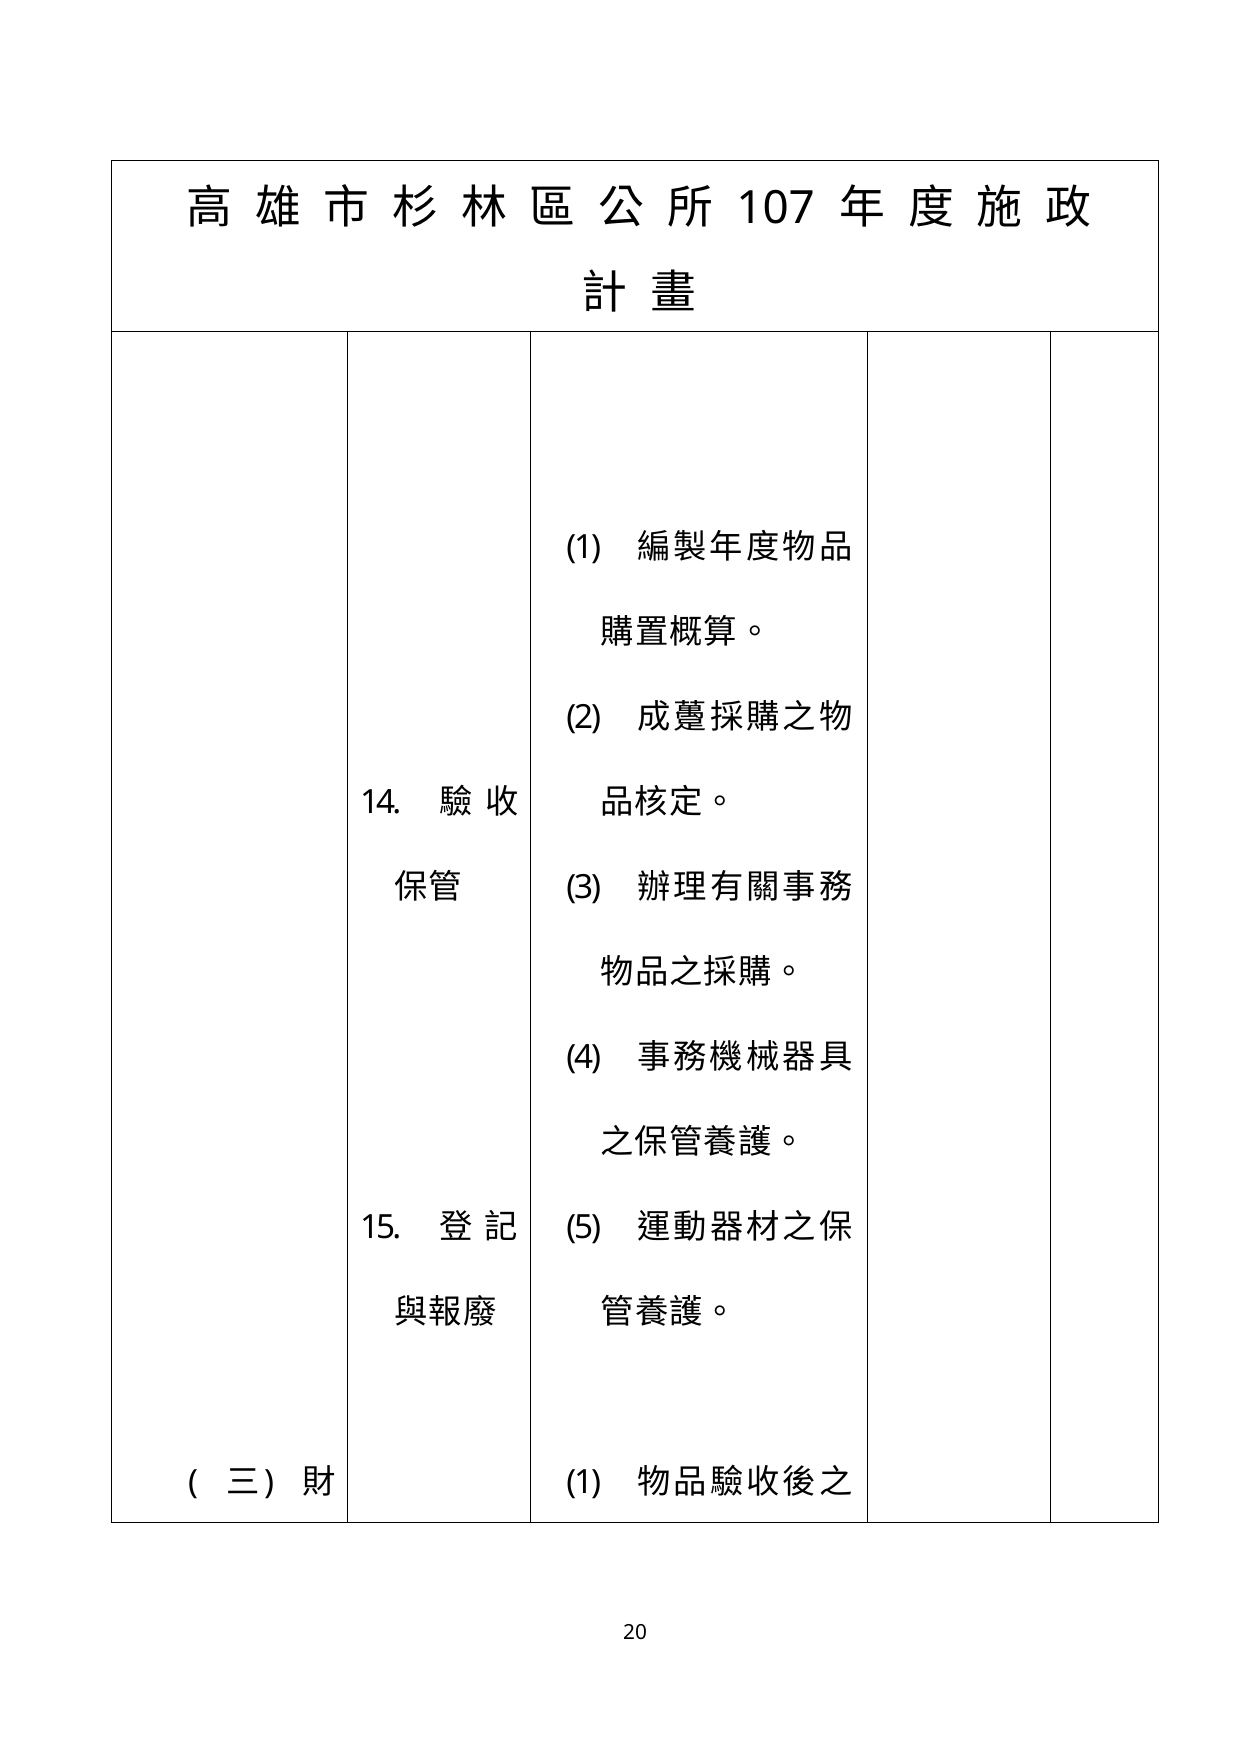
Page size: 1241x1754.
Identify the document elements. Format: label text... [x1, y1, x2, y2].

table_header 高雄市杉林區公所107年度施政計畫 [112, 161, 1158, 331]
table_cell 壹、一般行政 一、秘書室業務 (一)文書檔案管理 (二)庶務（財產、廳舍）管理 (三)財產管理 (四)出納管理 (五)研考業務 二、人事業務 人事管理 三、主計業務 (一)歲計 (二)會計 (三)統計 四、政風業務 區公所業務 民政業務 公職人員選舉 健全基層組織 里幹事服勤管理 (四)里鄰長福利及講習 (五)改善市容查(通)報 (六)改善民俗 (七)調解業務 (八)宗教業務 (九)祭祀公業申請案件之處理 (十)地政業務 (十一) 全民運動或國民教育 (十二) 社會教育暨家庭教育 (十三) 醫療防疫保健 (十五) 民防組訓 (十六) 動員應變業務 (十七) 原住民生活輔導 （十八） 客家業務 (十九) 災害防救 (二十) 古蹟及歷史建築清查提報 (二十一) 役政業務 （二十二）法制業務 四、農業業務 （一）農地 管理 （二）農業推廣與糧食生產調查 （三）水土保持 （四）林務 管理 （五）畜水產業務 （六）其他 伍、經建業務 (一)各項工程管理 (二)都市計畫 (三)水利業務 (四)建築管理 (五)辦理工廠校正暨營運調查 （六）稅務工作 陸、基層建設 柒、社政業務 (一)社會福利 (二)社區發展管理 (三)社會救助 （四）社會運動 [112, 332, 347, 1522]
table_cell 「一般行政-行政管理」 工作計畫項下 5833仟元 「區公所業務-業務管理」&「基層建設-小型工程」 工作計畫項下 24551仟元 基層建設 6120仟元 [868, 332, 1050, 1522]
table_cell 1.加強處理機要、機密文件業務，達到迅速、確實效果。 2.加強文書管理 3.印信典守 4.加強檔案管理 1.財產登記 2.廳舍修繕維護 3.充實本所資訊設備 4.財產增置 5.財產經營 6.財產養護 7.財產減損 8.車輛管理使用 9.車輛保養及修理 10.職工管理 11.辦公廳舍管理 12.處理法院各項拍賣案件 13.財務及物品採購 14.驗收保管 15.登記與報廢 16.勞務招標 依照財產管理辦法規定辦理 依照規定辦理，以達到隨收隨解之目標。 1.擬訂研究發展計畫，提高工作效率。 2.公文查詢、稽催、杜絕公文積壓或延誤。 3.管制業務，確實執行。 4.強化施政計畫作業，落實施政績效。 5.加強行政革新方案，做好為民服務工作，促進區政革新績效。 6.持續推動辦公室自動化作業 7.管制考 核各項計 畫、陳情案件列管及特定管制件之審核 1.組織編制 2.貫徹考試用人，任免、遷調、銓審作業依限辦理 3.考核獎懲 4.訓練進修 5.待遇福利 6.退休撫卹 7.勤惰管理 8.人事資料管理與服務 9.賡續推動參與及建議制度、性騷擾及性別歧視防治、拔擢績優女性落實性別主流化 10.協助機關及同仁解決可能影響工作效能之相關問題 1.單位預算之籌編 2.單位預算分配及執行 3.追加（減）預算及動支預備金之辦理。 嚴密預算執行，發揮會計管理功能 辦理各項統計業務，發揮統計支援決策功能 1.政風預防工作 2.加強公務機密維護 3.預防危害或破壞事件 4.貪瀆發掘 5.查處檢舉事項 配合高雄市選舉委員會辦理第3屆市長、議員暨里長等選舉相關選務工作。 1.核定各里辦公處工作計畫 2.召開里業務會報及里長座談會 3.資深里鄰長獎勵及特優里鄰長表揚 4發揮區政聯繫會報 1.加強里幹事服勤 2.舉行里幹事工作會報 1.辦理鄰長講習 2.辦理鄰長參訪各項建設活動 3.里鄰長喪葬補助費 4.鄰長交通費 5.義務職辦公補助費 6.里鄰長健康保險 1.維護市容整潔促進美化環境以增進市民生活品質 2.查報有牌廢棄車輛 1.統一拜拜 2.婚喪喜慶節約 3.端正禮俗宣導 1.排除糾紛，疏減訟源，增進社會和諧。 2.法律諮詢服務 1.辦理寺廟、教會(堂)登記之申請。 2.加強寺廟、教會(堂)管理與輔導。 3.輔導寺廟、教會(堂)興辦公益慈善活動。 祭祀公業之清查 1.協助推行平均地權政策 2.確保三七五減租之成果，維護租佃雙方權益 3.調解耕地租佃爭議，疏減訟源 4.租佃爭議案件 5. 非都市土地使用管制 1.配合推行義務教育、普及國民教育。 2.依國民體育法第4條第2項之規定：「應置體育行政人員，負責轄區內 國民體育活動之規劃、輔導及推動事宜。 舉辦各項藝文活動端正社會風氣，提升市民生活品質。 1.醫療防疫保健工作及疫苗接種 2.登革熱防治宣導 3.有效預防流感感染 4.老人免費裝假牙服務 5.預防食品中毒5要及認識食品風險 6.社區健康營造 7. 自殺防治守門人訓練 8.高風險通報 9.反毒宣導 10. 精神疾病辨識及社區(疑似)精神病患護送技巧訓練 11.檳榔危害 、菸害防制及癌症防治宣導 12.社區長期照顧服務 13.國家清潔週推行消除髒亂 14.環境清潔美化競賽 15.整頓社區環境衛生 1.加強民防團隊員編組管理 2.民防團隊常年訓練 3.執行上級交辦之民防演習 1.人力、物力調查及徵購洽借 2.增設消防栓及設備 充實年度各項動員整備工作，以強化全民國防理念。 改善原住民生活，輔導原住民就業。 發展保存客庄文化 1.防災宣導 2.辦理災害防救措施 1.古蹟提報 2.歷史建築提報 1.辦理兵役編練業務 2.辦理兵役徵集業務 3.辦理兵役勤務業務 4.辦理兵管理業務 5.辦理替代役備役理業務 6.戶役政系統管理業務 國家賠償 法制作業 1.農業設施容許使用同意書核發 2.農業用地使用證明書之核發 1.水旱田利用調整計畫 2.規劃有機農業區 3.農情調查 4.農業天然災害查報及救助 5.糧食生產環境維護 6.農地利用綜合規劃 山坡地查報 造林業務 1.陸上水產養殖調查及登記證申請 2.家畜情資調查 1.查編與農業經營不可分離之土地 2.農機管理 3.葫蘆文化產業推展 1.辦理小型工程 2.執行6公尺以下道路、橋樑及其附屬設施等之改善及維護。 3.公園綠地綠美化及認養管理。 辦理都市計畫行政管理及使用分區證明核發。 1.辦理河川、區域排水與野溪等清理疏濬改善。 2.水利行政之處理及水利事業之興辦 3.回饋金業務 依建築法規定辦理行政業務及違章建築管理。 工廠校正 協辦稅務事宜。 小型工程 1.老人福利 2.身心障礙者福利 3.兒童、婦女福利 4.兒童及少年保護與高風險家庭通報篩檢 1.加強推行社區發展工作 2.社區長期照顧服務 1.低收入戶及中低收入戶 2.醫療補助 3.急難救助及馬上關懷 4.災害救助 5.辦理全民健保業務 6.辦理國民年金業務 7.辦理就業輔導 配合節日慶典 [348, 332, 530, 1522]
table_cell (1)蒐集輿論反映資料，專人慎重處理，以達行政效率。 (2)機密案件依照規定辦理，以確保文書作業安全。 切實依照「高雄市政府文書處理實施要點」及有關法令規定，辦理公文收發、繕校工作。 依照「印信條例」及有關法令規定管理與使用印信。 設置專人，依照「高雄市政府文書處理實施要點」及有關法令規定辦理，使文卷案案可稽，並加強作業效率，提昇管理與應用功能。 (1)財產增減、移動登帳報告登記。 (2)財產增減月報、半年報、報廢表之編擬年統計表並定期(不定期)盤點清查。 （3）「市有財產管理系統」線上作業。 充實辦公廳設備，維護公共安全及營造優質洽公環境品質。 汰換及增購資訊硬、軟體設備，提升本所網路品質及資通安全。 (1)財產撥入接收捐送及購置之處理。 (2)財產之購置及營造請購單證簽辦與核定。 (3)財產之採購依據政府採購法相關規定辦理。 (4)採購驗收完畢後，採購單位將財產增加單、發票及有關文件，送會計單位查核確認後為財產之登記。 (1)房地產等不動產權登記。 (2)辦理一般產權責任簽證。 (3)房地產租借事項。 (4)一般財產租借事項。 (5)租借爭執處理。 (1)財產損毀及遺失之調查理賠事項。 (2)財產保護及修繕事項。 (3)擬訂消防防護計畫書，依規定進行消防編組，定期進行消防演練，期能落實火災、地震等災害預防。消防設備及飲水設備安全檢測。 (4)財產稅費及防護保險之處理。 (1)財產之報損、報毀或撥出之核定。 (2)辦理動產變賣標售事項。 (3)財產各項報表編報。 (1)車輛購置、贈與、移撥及報廢。 (2)車輛登記檢驗領照納稅事宜。 (3)車輛之保險事項。 (4)車輛之調派。 (5)油料與材料、工具報銷。 (6)車輛耗油量月報表之編造。 (7)車輛肇事之處理。 (1)車輛檢修報告及經費報銷。 (2)未合保養及修理事項之處理。 （1）依工友管理規定及勞動基準法辦理。 （2）依高雄市政府事務勞力替代措施推動方案及相關規定辦理。 (1)單位及人員清潔檢查工作。 (2)辦公處所佈置及調整建議。 (3)配合清除髒亂有關推行衛生清潔檢查工作。 (4)辦公廳內外環境之美化。 (5)辦公廳搬遷、計劃、進度、合約簽訂。 將拍賣案予以公告並及時依限將處理情形函復法院。 (1)編製年度物品購置概算。 (2)成躉採購之物品核定。 (3)辦理有關事務物品之採購。 (4)事務機械器具之保管養護。 (5)運動器材之保管養護。 (1)物品驗收後之處理。 (2)非消耗性物品之借用登帳。 (1)報廢物品之處理。 (2)物品收支月報。 (3)物品收支登帳。 (1)依據政府採購法規定辦理招標公告。 (2)開標結果之簽報。 每半年填報半年報表，每年填寫年報表送財政局備查。 現金(支票)出納保管，經常與各課室密切維繫協調，依法執行，收支隨時登記，數字力求正確無誤確實。 (1)協助各課室提出研究發展計畫以助益區政革新。 (2)依照研究單位或個人所提研究計畫呈報市府敘獎。 (1)切實執行稽催工作，掌握公文處理流程。 (2)加強實施本所訂定之「人民陳情案件作業流程處理期限」，以提高時效。 (1)上級交辦及重要業務列入追蹤管理。 (2)有關業務之協調與連繫。 (1)研擬下年度施政計畫先期作業，函報民政局審核後報府審議。 (2)擬訂下年度施政計畫草案報府審查並轉送市議會核備。 (1)賡續辦理本所為民服務平時考核工作。 (2)繼續實施「表揚績優地方人士實施要點」鼓勵提倡熱心公益者。 (3)與人民有關業務做到單一窗口櫃台化，達到一貫作業要求。 (4)規劃辦理以電話及通訊處理申請案件及簡化各項申請書表及其流程，以達到便民目的。 (5)舉辦為民服務工作人員講習及分組研討以提高素質。 (6)提供民眾便捷的各種意見反映管道。 (7)撰擬每年度為民服務工作績效報告。 (1)配合市府資訊中心戶役政電腦連線，持續推動辦公室自動化，並加強培訓區政資訊人員備用。 (2)申請資訊設備，推動辦公室自動化。 (1)人民陳情案件 均依規定追蹤列管,期限內辦妥以達便民措施。 (2)接獲人民訴願案即予列管，詳查處理情形，以合情、合理、合法的原則，慎重妥善處理。 (1)依「各機關職稱及官等職等員額配置準則」等規定檢討組織編制。 (2)推動策略性人力資源管理措施及落實顧客導向之人事服務，貫徹分層負責，權責劃分明確，公文流程縮短，發揮行政效能。 (1)依法組成本所甄審委員會，以公開、公平、公正辦理陞遷審議。 (2)職務出缺，除由現職人員陞補外，均申請分發考試及格人員，以貫徹考用合一政策，或依業務需要商調他機關現職人員。 (3)依法辦理本所公 務人員任免遷調及銓審作業。 (4)落實照顧弱勢族群工作權，依規定進用身心障礙人員。 (1) 綜覈名實、信賞必罰，建立平時考核動態資料，作為考績獎懲及任免遷調之依據。 (2)依相關法令公正、公平辦理另予考績、年終考績及專案考績。對平時工作積極、業績優異或品德操守良好，有具體事蹟之人員予以激勵表揚。 (3)依照「行政院及所屬各機關公務人員平時考核要點」等相關法令加強勤惰管理，強化公務紀律，落實單位主管督導責任。 (1)加強推動「公務人員終身學習推動方案」、「各機關鼓勵公務人員積極學習英語具體措施」及「型塑學習型政府行動方案」,「推動公務人員數位進修計畫」等方案，派員參加各項訓練，培養公務人員創新觀念，提昇服務品質。 (2)鼓勵員工在職進修，積極參與各項研習課程,提升本所公務人員人力素質。 (1)按中央有關規定覈實支給員工待遇、獎金、子女教育補助費、各項生活津貼等其他給與維護員工權益。 (2)確依「公教人員保險法」辦理公、務人員公保事宜。 (3) 依據「高雄市政府補助公教人員健康檢查作業規範」，推動公教人員健檢補助方案規劃分配員工參加健檢人員，並提供各合格醫院診所健檢資訊予同仁知悉。 (4)全民健康保險：依全民健康保險法及有關規定辦理公務人員及其眷屬全民健康保險。 (1)依規定辦理退休、撫卹、資遣案件，並購買獎牌、紀念品等贈送退休人員。 (2)主動宣導有關公務人員退休撫卹之相關權益事項。 (3)依規定實施退休人員照護事項。 (4)依規定核發月退休金、月撫慰金、年撫卹金及三節慰問金，充分照護退休、撫卹人員。 (5)按時於行政院人事行政總處ECPA之軍公教人員退休撫卹資料調查表正確填報資料。 (6)按時繳納當月退撫基金費用；推動退休公務人員參與志願服務。 (1)切實執行差勤管理，對本所員工出勤，每月依規定實施不定期抽查維護辦公紀律。 (2)落實職務代理制度，建立職務代理人名冊，確實執行。 賡續建立或更新機關與個人資料，按時填送各項表報。 配合ecpa人事服務網路平台，賡續推動「人力資源管理資訊系統」（WebHR），並隨時異動更新，維持人事資料即時性與正確性。 加強實施員工參與及建議制度，以提升行政效率。利用集會等各種傳遞訊息方式，加強宣導性騷擾、性別歧視防治觀念及申訴管道，並積極拔擢績優女性同仁，並依限填報相關資料參加市府推動性別主流化。 積極推動員工協助方案，提供符合同仁、主管及機關在工作上、生活上及健康上需求之服務措施。 依中央及地方政府預算籌編原則、高雄市地方總預算案歲出概算編製應行注意事項及高雄市地方總預算編製作業手冊及有關規定，就各業務單位工作計畫所需，核實編製年度歲入與歲出預算。 預算完成法定發布或核定保留程序後，依直轄市及縣(市)單位預算執行要點及市府補充規定，參照各業務單位年度工作計畫進度，編製預算(保留)分配表函報本府主計處核定後付諸實施，並切實監督執行。 依直轄市及縣(市)單位預算執行要點規定，執行年度預算時，如有合於中央及地方政府預算籌編原則所定得請求提出追加(減)預算情形者，得報請市府核准辦理；如有合於預算法第七十條各款情事且經檢討年度預算相關經費確無法容納，得申請動支第二預備金；另依高雄市政府動支災害準備金作業要點規定，及時辦理動支災害準備金作業。 (1)經費動支簽核應與預算編列用途相符;預算執行應與計畫進度相合，如有落後，促請業務單位注意檢討改進。 (2)採購計畫應依政府採購法及相關子法規定程序辦理。 (3)健全財務秩序，加強財務內控，除嚴格審核各項收支憑證外，不定期實施現金、票據與證券查核等。 (4)依據簿籍按月編製會計報告;上半年編製半年結算報告，按年編製單位決算。 (5) 各項支付案件依法審核，除採購卡給付項目外，儘速隨到隨辦，完成支付手續。 (1)訂定本所統計業務實施計畫及執行情形之檢討。 (2)辦理各類公務統計報表之審核與管理。 (3)編製區政統計總報告。 (4)辦理公務統計報表內部稽核。 (5)配合及協調辦理各項統計調查工作。 (6)兼(協)辦統計調查人員之遴選與聯繫。 選定易滋弊端業務項目辦理業務稽核，先期發掘業務缺失並提出改進措施。 透過各種會辦案件或召開政風座談會及執行專案訪查，研提業務興革建議，提昇機關廉能形象。 聘請具法律素養之專家、學者，利用各種集會場所講解端正政風、防制貪瀆相關法令，增進員工法律常識。 檢討本所「無效率不便民」之行政規章，並透過廉政會報及主管會報適時修正，以提昇行政效率及消弭貪瀆成因。 主動發掘員工廉能事蹟，簽報首長公開表揚或獎勵，樹立公務員優良典範。 利用各種集會場所及透過媒體、網路宣導相關政風法令及鼓勵民眾勇於檢舉貪瀆不法。 辦理政風實況問卷調查，以瞭解本所政風實況，作為改善政風，策進預防貪瀆不法之參考。 (8) 依據「高雄市政府員工廉政倫理規範」暨本府準用「行政院及所屬機關機構請託關說登錄查察作業要點」妥處相關案件，並依規定登錄建檔。 (9)主動配合業務單位活動加強辦理反貪、反詐騙及消費者保護等宣導作為。 加強公務機密維護宣導工作。 實施定期與不定期機密維護檢查，發現缺失立即簽請改進。 定期辦理公務文書資料密等變更註銷作業。 針對重要行政會議及採購底價等易滋洩密事項或有關國家安全、國家利益事項，協調策訂嚴密專案保密措施，杜絕洩密情事。 加強洩密資料蒐報及查處。 辦理專案資訊機密維護檢查，配合資安演練，機先消弭資安事件，有效確保機關資訊安全。 依照本所環境特性研修訂「預防危害或破壞事件實施計畫」乙種，並結合行政力量確實執行。 實施定期與不定期預防措施安全狀況檢查，發現缺失立即簽請改善。 依據本所門禁管理安全措施確實辦理並配合保全公司，加強巡邏查察，以確保機關安全。 配合春安、十月慶典或專案期間安全維護會報，落實安全維護功能。 依據「高雄市政府及所屬各機關處理人民陳情案件要點」及「高雄市政府處理民眾抗爭事件處理程序及聯繫作業要點」有關規定，協調主管單位妥處民眾集體陳情案件，加強重大偶突發或危安事故之預警資料蒐報，並於事件發生1小時內，通報上級機關。 蒐集違反國家安全法第2條之1情事及有關危害國家安全及影響國家利益之資料，提供調查機關處理。 加強查察員工品德生活違常、行政缺失等情事，審慎研析案情，以發掘貪瀆不法。 對易滋弊端之業務，如採購案件，積極發掘，查處貪瀆不法案件。 依據行政院頒「獎勵保護檢舉貪污瀆職辦法」，受理各類檢舉案件，並依法審慎處理。 依據公職人員選舉罷免法及相關規定辦理。 高雄市里區域調整暨鄰編組辦法規定，要求各里辦公處擬訂年度工作計畫報區公所審核，並注意其執行績效，適時加以考核。 召開里業務聯繫會報，報告業務狀況、檢討改進里行政工作之推行及彙集建議案作妥切之處理。 特優里鄰長就現任且 無不良事蹟者，依規定程序及名額提經區務會議通過後報請市政府頒獎表揚。 結合轄內各單位整體力量，推動地方建設，提高服務品質。 (1)依據高雄市政府民政局訂頒之「高雄市里幹事服勤要點」辦理。 (2)訪問目的為瞭解里民一般狀況，發現困難問題主動為其服務。 (3)適時整理戶長資料之異動，並將訪問結果登記在戶長資料卡。 (4)為強化里幹事之勤，由民政課長及督導考核小組分定期與不定期方式赴里督導，並填訪查表送區長核閱，區長並作重點督導。 舉行里幹事工作會報，由各課室主管，提示工作事項，著重工作檢討、疑難問題之解決，並作成紀錄送區長核閱。 擬訂鄰長講習計畫，以溝通作法，促進政令之推行。 (1)擬訂鄰長參訪各項建設活動計畫及參加注意事項。 (2)調查參加參訪各項建設活動人數。 (3)依照計畫分梯次執行。 里鄰長於任期內死亡者，發給1次喪葬補助暨遺族慰問金，其標準如下： (1)里長：2萬元。 (2)鄰長：1萬5仟元。 每位鄰長每人每月2,000元交通費。 每位里鄰長每人每月240元。 依據全民健康保險暨相關規定辦理。 (1)要求里幹事鼓勵並宣導轄內市民自動自發(反映)改善市容。 (2)依據「高雄市政府改善市容查(通)報實施要點」辦理，對改善市容案件儘速填寫查(通)報，逕送業務有關機關辦理，並轉報市府處理。 在轄區內如有發現廢棄車輛，要求各里幹事及時查報並函轉警察單位辦理。 (1)勸導農曆7月普渡及同一主神祭典在同一天舉行。 (2)宣導中元節配合集中焚化紙錢。 (3)執行祭典拜拜節約不赴宴、不宴客，公務員率先倡導力行。 (1)組織改善民俗勸導小組勸導民眾實踐節約。 (2)勸導市民參加集團「婚禮」力求節約，不舖張。 利用各種集會(里民大會及寺廟基層會議)時宣導。 (1)利用各種集會，廣予宣導調解功能。 (2)及時召開調解委員會議調解糾紛。 每月第二週週六服務區民 不定期清查、訪視轄區內未登記之寺廟、教會(堂)，積極輔導辦理登記。 (1)加強財務稽核。 (2)輔導健全組織。 (3)掌握動態，出席各項會議。 (4)加強溝通互動、協助解決各項疑難問題。 輔導節約祭典費用，興辦公益慈善活動，以彰顯宗教慈悲濟世、教化社會、造福人群之精神。 (1)輔導祭祀公業土地派下提出祭祀公業土地登記。 (2)核發祭祀公業派下員證明。 配合宣導公告土地現值相關事宜。 (1)依耕地三七五減租條例、高雄市耕地租約登記自治條例及相關法令規定辦理耕地租約續訂、變更、終止、註銷、更正等事項。 (2)依耕地三七五租約清理要點及相關法令規定清理耕地三七五租約，遇有租約資料與實情不符部分，則後續依有關規定辦理。 (3)對於訂有三七五租約者，隨時與地政事務所聯繫依異動情形（例如終止租約、徵收、重劃、重測、分割、合併）釐正租約登記簿冊。 (1)依耕地三七五減租條例、高雄市政府及各區公所耕地租佃委員會設置要點、高雄市各級耕地租佃委員會調解調處須知等關法令規定辦理耕地租佃爭議調解。 (2)審查租佃爭議調解申請案之資格與附繳證件，並於調解前先實地勘查土地使用現況。 (3)調解會議決議內容應具體明確，會議紀錄（含筆錄）應報市府備查。 (4)經調解成立案件函報市府耕地租佃委員會發給證明書，調解不成立案件移請市府耕地租佃委員會調處。 (5)如遇天災時，召開耕地租佃委員會，勘查歉收情形，並議定減租辦理，陳報市府。 召開租佃委員會辦理。 配合非都市土地使用管制規則第5條規定，查報違反非都市土地使用管制。 (1)召開「強迫入學委員會」，執行強迫入學條例施行細則有關規定事項，並隨時追蹤中輟通報學生，執行強迫入學規定。 (2)適時調查區內學齡兒童，確實審核戶籍資料，並依學區劃分填送入學通知單。 (3)配合各校輔導休學或中輟之學生，繼續完成9年國民教育 (1)專人辦理國民體育業務。 (2) 配合體育署及本市推展全民運動政策，規劃主、承辦體育活動、輔導及推動區內社會團體辦理體育活動。 (1)加強配合推行莊敬自強端正禮俗宣導。 (2)適時配合舉辦各種社教活動。 (3)洽請社團寺廟舉辦有意義的文教活動。 (4)加強宣導守法觀念，鼓勵社區自主精神意識，以塑造優質環境，培養居民認同感。 （5）辦禮春秋季藝文活動及國語文競賽。 (1)協助衛生單位推行醫療保健及公共衛生工作。 (2)鼓勵市民按時接受各項疫苗接種。 (1)每月定期召開登革熱區級防疫指揮中心會議，建立跨單位合作機制。 (2)輔導各里成立環境整頓或環境改造相關工作之志工隊。 (3)規劃辦理里鄰長登革熱研習會及社區民眾登革熱衛教宣導。 (4)請里幹事查報各轄區破損空屋並函報各權管單位。 (5)成立「里登革熱防治小組」每週至少動員巡查1次，參與鄰里轄內孳生源清除與里民衛教宣導。 (6)協調各權責機關根本處理轄區內積水地下室、破損空屋、髒亂空地、廢輪胎廠、回收場、陽性水溝、大型隱藏性孳生源。 (7)落實大雨後48小時七大列管點複查及登革熱防治工作。 (1)於流感大流行時，配合衛生單位執行轄區臨時集中收治隔離場所防治措施。 (2)利用各種集會協助宣導市民接種流感疫苗及流感防治措施。 結合社區資源宣導「老人免費裝假牙」政策。 (1)協助宣導預防食品中毒5原則：要洗手、要清潔、要生熟食分開、要澈底加熱、要低溫保存。 (2)協助宣導民眾均衡攝取各類新鮮食物，減少因攝取大量單一食物而提高特定汙染物質之風險。 結合社區組織、團體推動社區健康營造。 (1)配合衛生單位針對所轄里長、里幹事辦理自殺防治守門人訓練，落實守門人功能，里長與里幹事分計各達轄區里數80%以上，並逐年調升至100%。 (2)利用行政資源及各項集會協助推動安心專線： 「0800788995」。 落實社區內自殺高風險個案之發掘、關懷、轉介及通報。 (1)針對社區網絡內里長、里幹事辦理毒品防制宣導課程，以增進其毒品防制知能，並建立社區藥物濫用防制網絡，以提升預防成效。 (2)協助宣導24小時不打烊免付費戒毒成功專線0800-770-885，及法務部藥頭檢舉專線0800-024 -099*2。 配合參加衛生單位辦理針對社區網絡內里長、里幹事社區(疑似)精神病患辨識及護送就醫技巧訓練。 (1)於跑馬燈或LED看板播放「檳榔子本身就是致癌 物，即使不加紅灰、白灰、荖花、荖葉等添加物，嚼它就是會致癌」、「政府提供免費子宮頸癌、乳癌、大腸癌、口腔癌四項癌症篩檢，符合篩檢資格民眾請洽各區衛生所」及「室內公共場所、室內三人以上工作場所及大眾運輸工具內全面禁止吸菸，違者將罰鍰2千至1萬元」。 (2)協助本市衛生所辦理癌症防治篩檢及菸害防制工作。 (1)協助發掘及通報社區有長期照顧需求個案。 (2)結合社區資源宣導長期照顧服務。 召開推行會報及檢討會。 加強各社區、機關學校環境清潔綠美化。 （1）加強社區共共衛生設施及家戶衛生教育。 （2）資源回收及垃圾減量。 （3）廚餘回收再利用。 (1)依據內政部國防部函頒「民防團隊編訓服勤實施規定」辦理。 (2)本區民防團、分團經常檢討。 依上級規定辦理。 遵照上級所頒演習計畫及規定辦理。 調查戰時可動員人力、物力，隨時掌握動員及徵購徵用。 （1）運用民間及學校力量協助維持交通安全。 （2）人口密集處逐年增設消防栓，以加強防火設施。 (1)依據市府年度動員分類執行計畫策訂本區動員執行計畫。 (2)辦理動員之協調、訓練與演習工作。 (1)配合辦理原住民微型經濟活動貸款、專門人才獎勵、購屋補助、整修建住宅補助及綜合發展基金貸款、國宅配售、法律服務、協助解決生活上所遭遇之困境，使其獲得實質之照顧。 (2)積極鼓勵原住民青年參加職業訓練，習得一技之長，提升生活水準。 (3)宣導原住民登記族別，提升族別註記率。 (4)輔導原住民加入全民健康保險、國民年金，保障醫療權益。 (5)輔導原住民繳納國民年金。 （1）辦理慶祝全國客家日活動。 （2）辦理客庄民俗節慶、客家產業等特色活動。 （3）營造客庄聚落環境風貌。 （4）成立客語推行委員會，協助轄區推動客語教學及客家文化活動。 (1)依轄區特性舉行防火防災(防颱、防震)宣導。 (2)印製相關防火宣導資料、標語實施里鄰宣導。 (3)利用里民大會及鄰長會議宣導居家防火、用電安全等防災宣導。 (4)輔導市民自行購置維護滅火器等消防器材及裝設照明及監視錄影設備。 (1)依據「高雄市地區災害防救計畫」及災害防救法相關規定辦理。 (2)配合「市級災害應變中心」之成立，於內部成立「緊急應變小組」，執行「災害應變中心」交付之各項災害防救任務。 (3)執行災情查報任務，並將災情彙整定時回報「災害應變中心」。 (4)整合災害防救相關業務，並由專人辦理。 (1)依據文化資產保存法相關規定辦理。 (2)填報文化部文化資產局「縣（市）古蹟或歷史建築提報表」，加蓋填報機關印信提報本市文化局辦理。 填報調查表，並檢附相關照片、地籍圖及歷史、文化、藝術、建築等價值內涵後，加蓋填報機關印信提報本市文化局辦理。 (1)依據國民兵戶籍遷出(入)，而依規定辦理本區國民兵役除(列)管理。 (2)協助市政府調集役政人員，辦理役政人員在職訓練。 (3)辦理國民兵年度總清查 (4)依據規定辦理本區內兵要地誌調查。 (5)辦理本區列管之已訓及代訓國民兵分證明書發放。 (1)辦理役男兵籍調查及因戶籍遷出(入)之役男除、列額異動管理。 (2)辦理役男徵兵檢查及預官體檢等事宜。 (3)辦理役男軍種、兵科、籤號抽籤事宜，以確定其所徵集之軍種及順序。 (4)辦辦理常備兵、預官、補充兵、及替代役徵集入營事宜。 (5) 辦理役男申請復檢、年度體位未定複檢、補檢等事宜。 (6)辦理在學學生因故 休、退學之因案緩徵人員處理等事宜 (7)為役男條件符合者，依規定辦理延期入營事宜。 (8)依規定辦理妨害兵役案件及行方不明役男查察，並會請戶政所、警察局、境管局等單位，協助查案。 (9)將本區就讀軍、警校 之學生列名管理及註記，若因故未就讀，則納入徵處。 (10)辦理役種區劃、提前退伍申請及禁、免役案件處理。 (11)受理役男替代役申請及出國請申請各項業務。 (1)辦理在營軍人及替代役在役徵屬生活扶助各項業務。 (2)辦理在營軍人貧困徵屬各項生育及喪葬補助事宜。 (3)協助推行役政有功人員表揚。 (4)配合上級兵役宣導及留守業務處理。 (5)辦理在營軍人貧困徵屬免費就醫申請及全民健保補助傷亡慰問及善後處理。 (1)辦理後備軍人異動管理、緩召業務。 (2)歸鄉報到、輔導就業、在職訓練等工作。 (3)協助高雄市後備司令部辦理後備軍人教育及點閱召集。 (4)受理後備軍人退伍令遺失或破損補換發、轉免役等各項申請事宜。 (1)依照替代備役難管理規定，受理替代役人員報到列管並嚴密辦理異動連繫掌握替代役備役動態，於15日內通報有管單位辦理。 (2)依照替代役備役男管理規定，辦理替代役備役役男回役、免予回役陳報核定。 (3)依照管理作業規定每月清查歸鄉報到成果製表呈報市府並配合市府全面清查替代役管理資料。 (1)系統維護管理 (2)系統財產之管理 (1)加強宣導國家賠償法相關條文。 (2)如有發生國家賠償事件依國家賠償法相關規定辦理國家賠償。 研究不適合實際之有關法規建議修訂或廢除。 依據農業用地作農業設施容許使用審查辦法辦理。 受理區民申請，檢證勘查，並依據「農業用地作農業使用證明認定」審查，符合後由本所核發證明書。 （1）維護農民福祉及生態環境，遵照上級政府訂頒計畫辦理確保糧食供需平衡。每年分為一期作及二期作下里受理、勘查與編造清冊。 （2）稻田多元利用-種植景觀綠肥，美化市容。 打造高產值有機養生精緻農業。 （1）依規定設置農情田間調查員分區、分段調查，彙整查報資料力求準確以供上級分析。 (2)每月份執行各花卉、雜糧及蔬菜等作物產量預測。 (1)天然災害發生期間，由本所查報災情，並立即速報給上級以作即時之應變。 (2)如經農委會公告本市達到農業天然災害現金救助區，則本所成立工作小組啟動現金救助工作，受理申報、現場勘認與編造清冊等業務。 加強輔導農民農藥使用安全，對農作物病蟲害有效防治及農藥殘留。另配合上級政府辦理滅鼠工作，以防鼠害。 提高農地利用價值輔導農民以科技方法協助農業生產俾增進農業生產力，提高農民所得。 (1)山坡地違規使用查報取締管理。 (2)山坡地保育利用宣導。 (3)衛星影像變異點查報。 於每年5至9月實施檢測工作，並依下列辦法受理申請： (1)平地造林依照行政院農業委員會訂定「平地造林直接給付及種苗配撥實施要點」，確實執行。 (2)山坡地造林依照行政院農業委員會與行政院原住民族委員會訂定「獎勵輔導造林辦法」辦理。 （1）依規定每月調查區內魚塭放養量及收穫量作為產銷輔導資料。 （2）陸上魚塭養殖漁業登記證之申請業務。 配合市府訂定計畫辦理調查作業。 (1)依據「查編與農業經營不可分離土地作業要點」辦理。 (2)受理申請期間為每年五月一日至五月三十一日；實地會勘時間為每年六月一日起至六月三十日止；並於每年七月三十一日前造冊。 依據「農耕用機器設備及農地搬運車使用免徵營業稅燃料用油作業須知」及「農業機械使用證申請及發證須知」辦理執行。 從葫蘆種植、雕刻、運用行銷、開發市場及創造商機。 協助執行颱風災害復建工程。 依據新制定高雄市市區道路管理自治條例及102年6月7日「『區公所與各局處業務待釐清事項』會議紀錄」6公尺以下道路及其附屬設施由區公所負責改善養護。 辦理各植樹綠化道路之養護工程。 核發都市土地使用分區證明書。 (1)建請市政府清疏區內各區域排水圳,促使排水暢通。 (2)建請市政府整治或清疏區內野溪,改善淤積問題以利排水。 (3)中小排水（一般排水）管理、新建、修建及計畫提報。 (1）雨水下水道管理、新建、修建及計畫提報。 (2）高雄市政府委託辦理事項 (3)道路側溝新建、修建及計畫提報。 (4)災修工程案件提報。 辦理高屏溪水質水量保護區水源保育與回饋計畫事項 (1)協助核發無自用農舍證明書。 (2)違章建築查報,請高雄市政府依法拆除違建物。 配合市府辦理「工廠校正暨營運調查」工作。 （1）配合財稅相關單位辦理各項稅務宣導。 （2）財產稅（房屋稅、地價稅）補單事宜。 依據新制定高雄市市區道路管理自治條例執行6公尺以下道路、橋樑及其附屬設施等之改善及維護。 (1)辦理中低收入老人生活津貼。 (2)辦理中低老人暨身心障礙者特別照顧津貼。 (3)辦理重陽節敬老活動暨禮金發放。 (4)受理優惠記名卡的申請。 （5）辦理設籍本市1年且年滿65歲以上老人參加全民健保自付額補助及核退事宜。 (1)辦理身心障礙手冊製作相關業務。 (2)身心障礙者健康保險保險費補助。 (3)辦理各項身心障礙者生活補助、生活輔助器具費用及日間照顧及住宿式照顧費用補助。 (4)輔導身心障礙者減免汽車牌照稅及申報綜合所得稅,享有身心障礙者特別扣除額。 (5)身心障礙者就業服務、職業訓練宣導。 (6)辦理中低老人暨身心障礙者特別照顧津貼。 (7)辦理身心障礙者優惠記名卡的申請。 (1)辦理弱勢單親家庭子女生活、教育補助申請，經調查、核定後，列冊補助。 (2)受理特殊境遇家庭緊急生活扶助與子女生活津貼、托育津貼及教育補助證明等之申請審核及核定。 (3)受理弱勢家庭兒童及少年緊急生活扶助申請與初審，函送社會局複審及核定。 （4）辦理父母未就業家庭育兒津貼。 (5)受理特殊境遇家庭身分證明之申請審核。 (6)受理設籍前新住民遭逢特殊境遇之家庭扶助之申請審核及核定。 (7)辦理弱勢兒童及少年生活扶助之申請審核及核定。 (8)受理弱勢兒童及少年醫療補助之申請與初審，送社會局複審、核定。 區公所里幹事及其他執行兒童及少年福利業務人員，於辦理經濟扶助案件審核或執行社會救助等業務時，應主動關懷轄內兒童及少年，發現符合兒童及少年保護或兒少高風險家庭指標者應立即通報社會局。 (1)輔導社區會務財務功能健全。輔導社區生產建設基金之運用與管理並定期（一年）查核存款情形。 (2)推展社區工作業務。 (3)督導社區確實辦理成果維護。 (4)輔導社區發展協會注重在地人才培力，促進永續經營。 (5)輔導社區發展協會推行社區福利服務。 (6)協助社區建立在地特色。 （1）結合社區資源宣導長期照顧服務。 （2）協助發掘及通報社區有長期照顧需求個案至本市長期照顧管理中心。 (1)辦理低收入戶、中低收入戶暨各項社會福利事項申請。 (2)積極輔導低收入戶就業自立。 (3)結合民間慈善資源辦理寒冬送暖，加強對低收入戶及中低收入戶家庭之照顧。 (1)辦理經濟弱勢傷病醫療、看護費用補助。 (2)辦理低收入戶及中低收入戶第五類福保身分納保業務。 辦理生活陷困之中低收入戶及低收入戶及經濟弱勢民眾急難救助申請，並評估層轉衛生福利部申請救助。 (1)依災害救助相關規定核發救濟金。 (2)建立救災物資及儲備作業機制，暢通災害期間救災物資調動管道。 (3)整備充實災害收容救濟站，辦理災害期間災民收容安置作業 配合上級政策落實全民健保工作。 依據國民年金法辦理被保險人所得未達一定標準資格辦理申請案件之受理、審核及年度總清查工作。並辦理欠費保險人訪視工作及地區性宣導活動等事項。 配合勞政單位宣導就業相關資訊。 （1）訂定各項慶典活動計畫。 （2）召集籌備會研討活動內容，熱烈慶祝各項慶典節日。 （3）表揚模範父親及母親活動。 [531, 332, 867, 1522]
table_cell [1051, 332, 1158, 1522]
